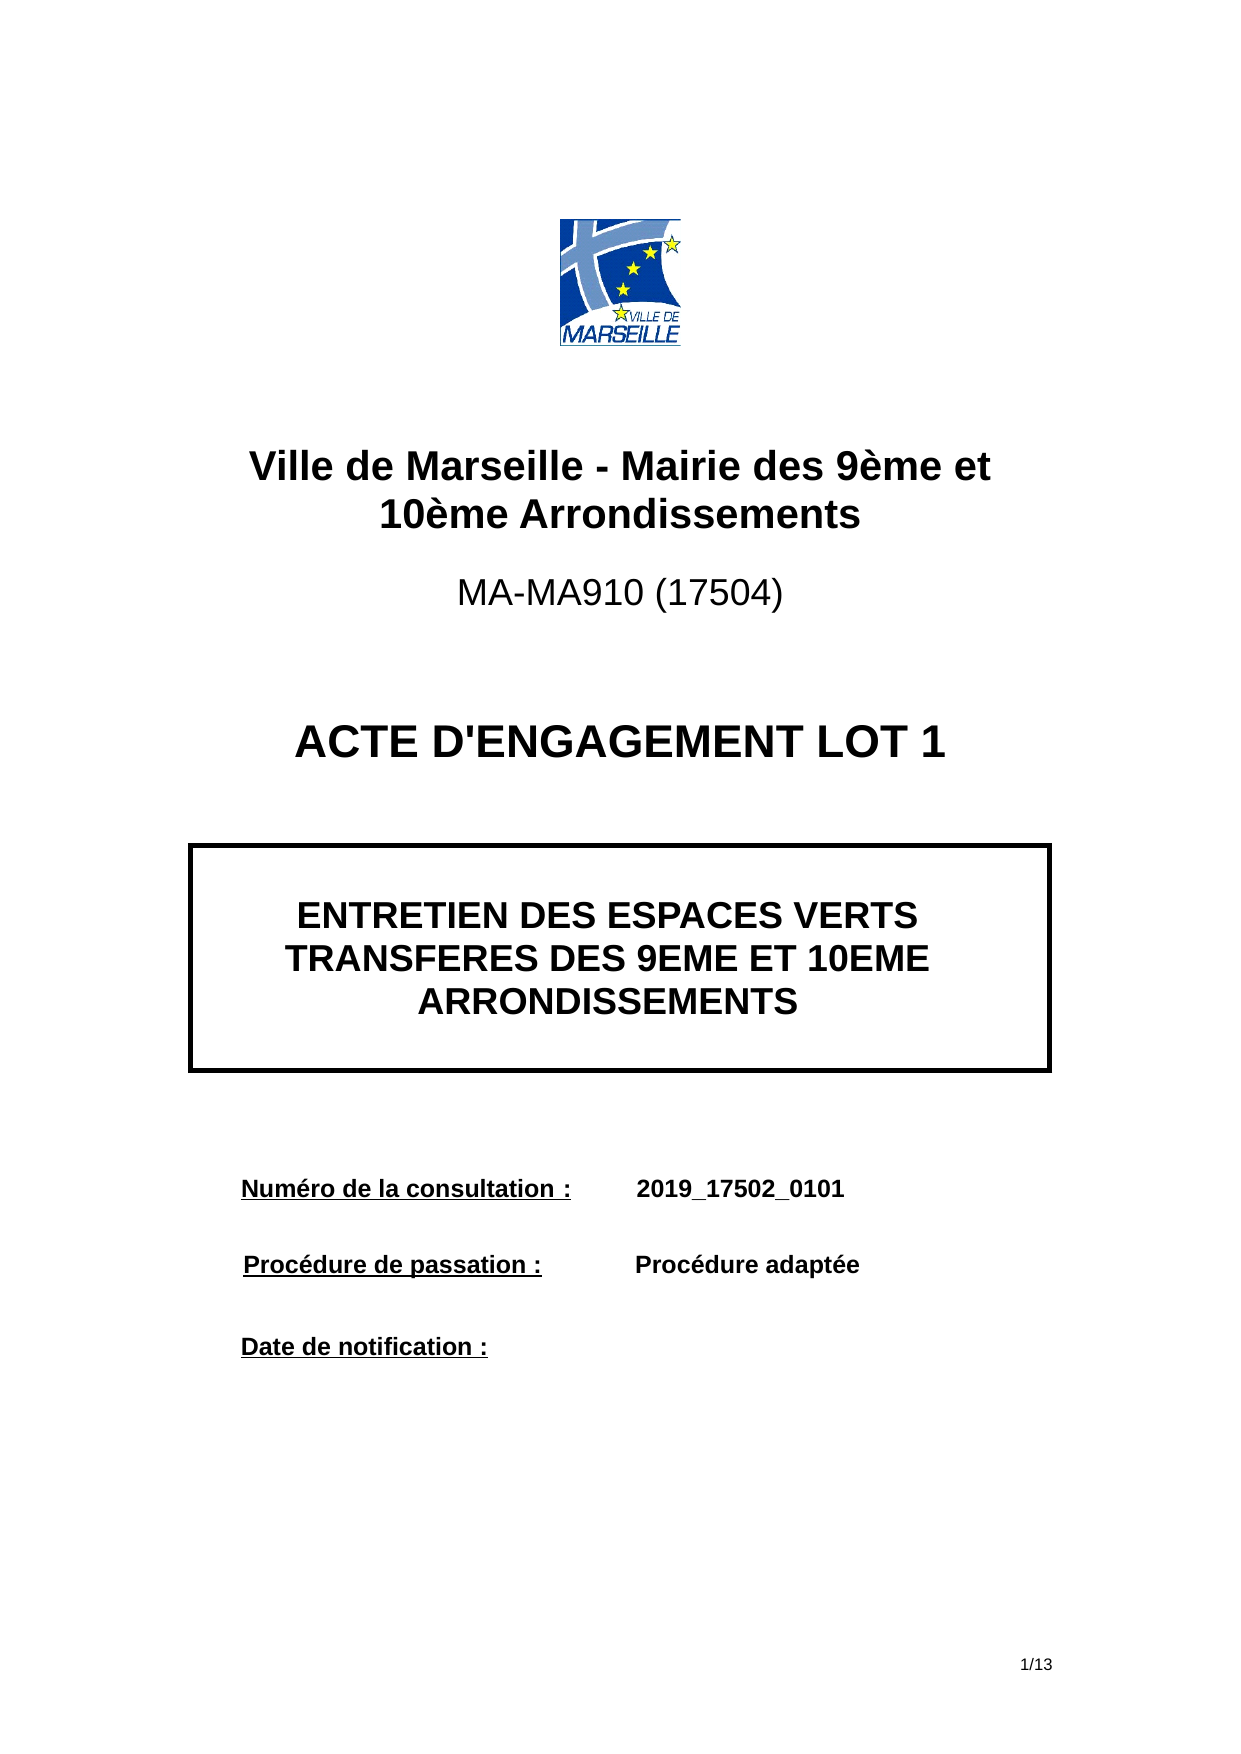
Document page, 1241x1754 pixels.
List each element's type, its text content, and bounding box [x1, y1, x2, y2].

text Date de notification : [241, 1332, 1052, 1361]
text ENTRETIEN DES ESPACES VERTS TRANSFERES DES 9EME ET 10EME ARRONDISSEMENTS [193, 886, 1047, 1023]
text ACTE D'ENGAGEMENT LOT 1 [188, 714, 1052, 767]
text Procédure de passation : Procédure adaptée [243, 1251, 1052, 1279]
text MA-MA910 (17504) [188, 571, 1052, 614]
text Ville de Marseille - Mairie des 9ème et 10ème Arrondissements [188, 441, 1052, 537]
text Numéro de la consultation : 2019_17502_0101 [241, 1174, 1052, 1203]
